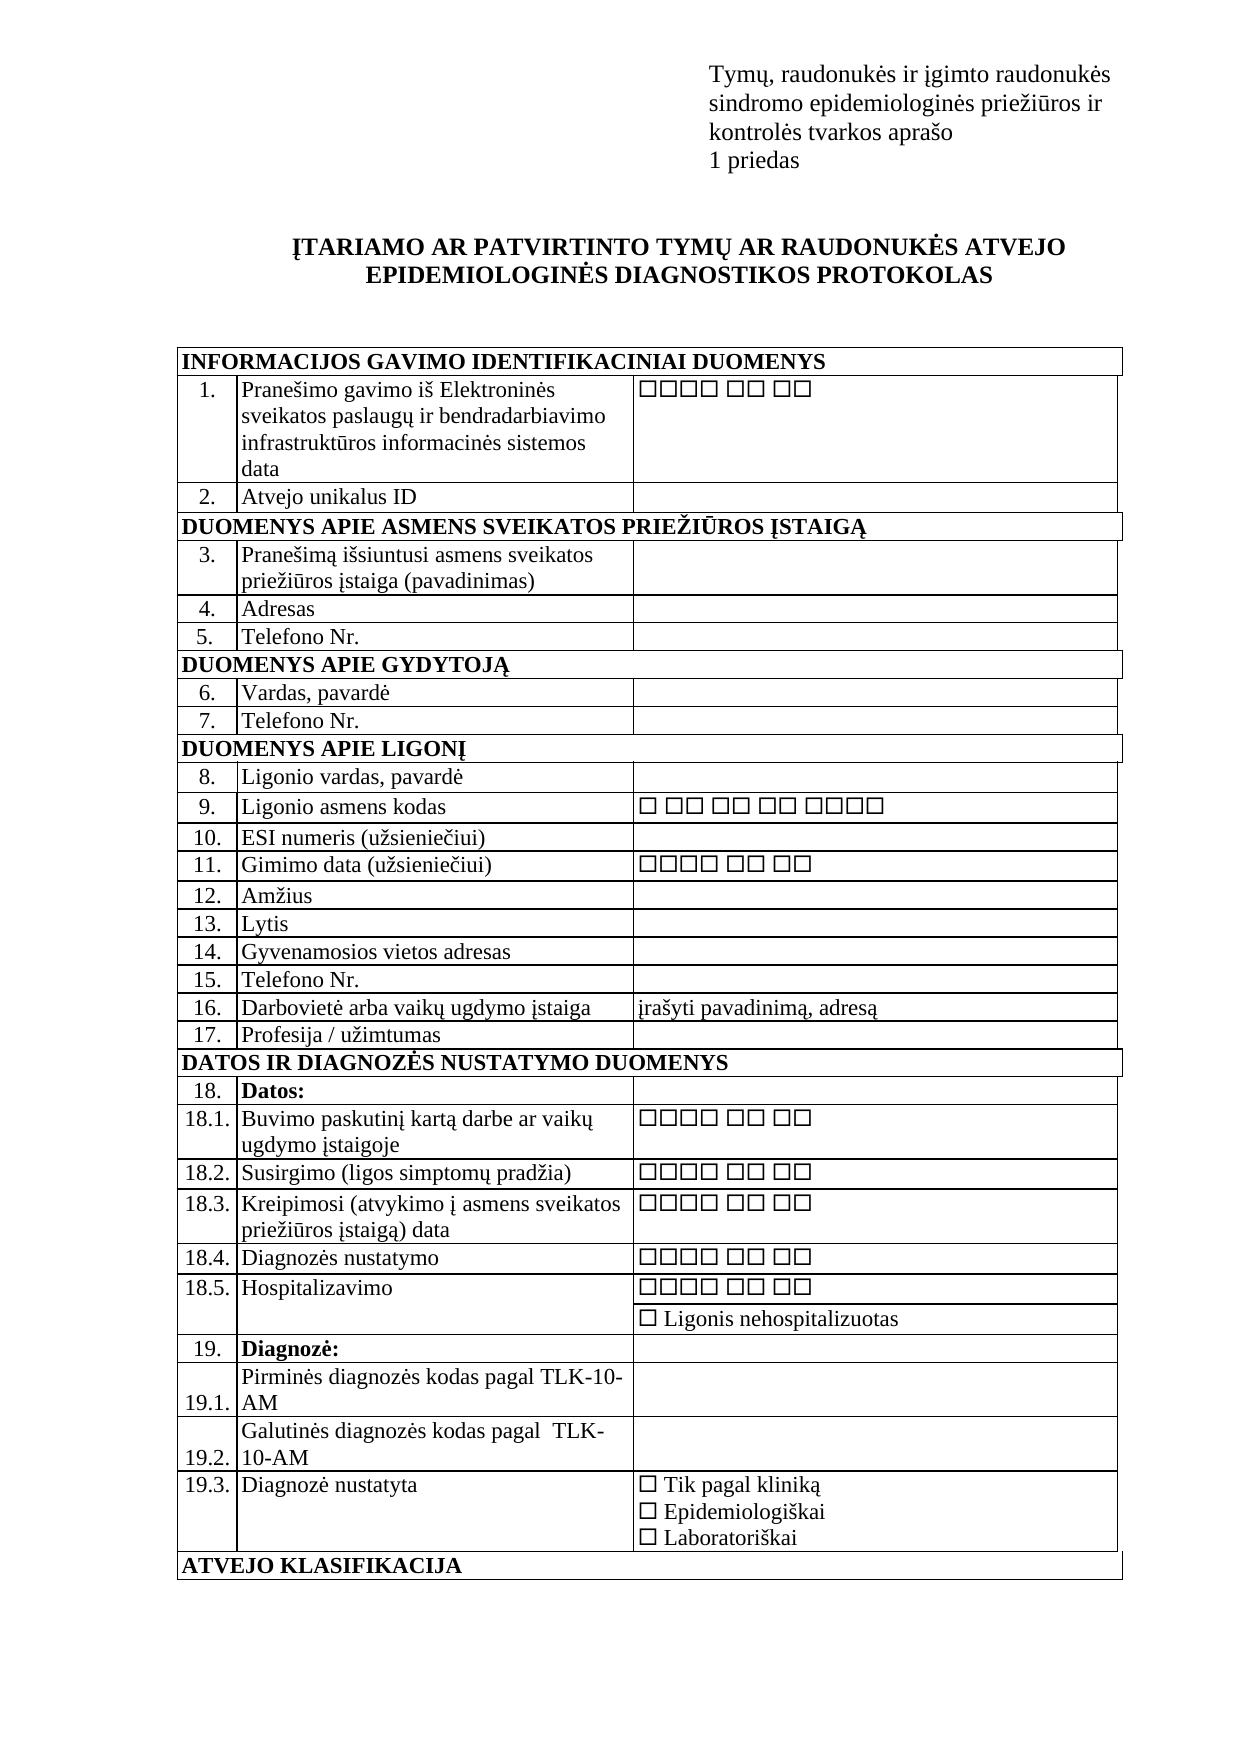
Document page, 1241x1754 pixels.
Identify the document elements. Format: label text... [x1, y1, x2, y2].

table_cell [634, 679, 1117, 706]
table_cell 5. [178, 623, 236, 650]
table_cell [634, 824, 1117, 850]
table_cell Gyvenamosios vietos adresas [238, 938, 633, 964]
table_cell Kreipimosi (atvykimo į asmens sveikatos priežiūros įstaigą) data [238, 1190, 633, 1242]
table_cell    [634, 852, 1117, 880]
table_cell 9. [178, 793, 236, 822]
table_cell Buvimo paskutinį kartą darbe ar vaikų ugdymo įstaigoje [238, 1105, 633, 1158]
table_cell [634, 966, 1117, 992]
table_cell 16. [178, 994, 236, 1020]
table_cell [1118, 1303, 1122, 1333]
table_cell 11. [178, 852, 236, 880]
table_cell 7. [178, 707, 236, 733]
table_cell 2. [178, 483, 236, 512]
table_cell 3. [178, 541, 236, 594]
table_cell [1118, 964, 1122, 992]
table_cell [1118, 1104, 1122, 1158]
text sindromo epidemiologinės priežiūros ir [177, 88, 1181, 117]
table_cell 18.4. [178, 1244, 236, 1273]
table_cell 18.2. [178, 1160, 236, 1188]
table_cell [634, 623, 1117, 650]
table_cell 12. [178, 882, 236, 908]
table_cell įrašyti pavadinimą, adresą [634, 994, 1117, 1020]
table_cell 1. [178, 376, 236, 481]
table_cell 18.1. [178, 1105, 236, 1158]
table_cell [1118, 1334, 1122, 1361]
table_cell [] Ligonis nehospitalizuotas [634, 1305, 1117, 1333]
table_cell Ligonio asmens kodas [238, 793, 633, 822]
text Tymų, raudonukės ir įgimto raudonukės [252, 59, 1181, 88]
table_cell 8. [178, 763, 237, 792]
table_cell   [][][][] [][] [][] [634, 1190, 1117, 1242]
table_header INFORMACIJOS GAVIMO IDENTIFIKACINIAI DUOMENYS [178, 348, 1122, 374]
table_cell 18. [178, 1077, 236, 1104]
table_cell [1118, 1361, 1122, 1416]
table_cell DUOMENYS APIE LIGONĮ [178, 735, 1122, 761]
table_cell [] [][][][][][][][][][] [634, 763, 1117, 792]
table_cell [1118, 1470, 1122, 1551]
table_cell [1118, 1077, 1122, 1104]
table_cell [634, 1077, 1117, 1104]
table_cell 19.1. [178, 1363, 236, 1416]
table_cell [1118, 992, 1122, 1020]
table_cell [1118, 1020, 1122, 1048]
table_cell Telefono Nr. [238, 623, 633, 650]
table_cell [1118, 481, 1122, 512]
table_cell Telefono Nr. [238, 707, 633, 733]
table_cell [1118, 822, 1122, 850]
table_cell [1118, 1243, 1122, 1273]
text kontrolės tvarkos aprašo [177, 117, 1181, 145]
table_cell 15. [178, 966, 236, 992]
table_cell Amžius [238, 882, 633, 908]
table_cell [1118, 850, 1122, 880]
table_cell   [][][][] [][] [][] [634, 1244, 1117, 1273]
table_cell 19.3. [178, 1472, 236, 1551]
table_cell Darbovietė arba vaikų ugdymo įstaiga [238, 994, 633, 1020]
table_cell [1118, 936, 1122, 964]
table_cell    [][][][] [][] [][] [][] [][] [634, 376, 1117, 481]
table_cell DUOMENYS APIE GYDYTOJĄ [178, 651, 1122, 678]
table_cell [1118, 706, 1122, 733]
table_cell Diagnozė: [238, 1335, 633, 1361]
table_cell [1118, 1416, 1122, 1470]
table_cell 18.3. [178, 1190, 236, 1242]
table_cell Vardas, pavardė [238, 679, 633, 706]
table_cell Telefono Nr. [238, 966, 633, 992]
table_cell [1118, 1158, 1122, 1188]
table_cell [634, 1335, 1117, 1361]
table_cell 18.5. [178, 1275, 236, 1333]
table_cell Diagnozė nustatyta [238, 1472, 633, 1551]
table_cell [] Tik pagal kliniką [] Epidemiologiškai [] Laboratoriškai [634, 1472, 1117, 1551]
table_cell Adresas [238, 596, 633, 622]
table_cell   [][][][] [][] [][] [634, 1275, 1117, 1303]
table_cell [1118, 908, 1122, 936]
table_cell   [][][][] [][] [][] [634, 1160, 1117, 1188]
table_cell ESI numeris (užsieniečiui) [238, 824, 633, 850]
table_cell [1118, 594, 1122, 622]
table_cell 10. [178, 824, 236, 850]
table_cell [1118, 1273, 1122, 1303]
table_cell Galutinės diagnozės kodas pagal TLK-10-AM [238, 1417, 633, 1470]
table_cell 13. [178, 910, 236, 936]
table_cell [1118, 1188, 1122, 1242]
table_cell [634, 541, 1117, 594]
table_cell 19.2. [178, 1417, 236, 1470]
table_cell [634, 707, 1117, 733]
table_cell Datos: [238, 1077, 633, 1104]
table_cell [634, 596, 1117, 622]
table_cell [634, 910, 1117, 936]
table_cell 6. [178, 679, 236, 706]
table_cell Susirgimo (ligos simptomų pradžia) [238, 1160, 633, 1188]
table_cell Pirminės diagnozės kodas pagal TLK-10-AM [238, 1363, 633, 1416]
table_cell Gimimo data (užsieniečiui) [238, 852, 633, 880]
table_cell [1118, 679, 1122, 706]
table_cell [1118, 622, 1122, 650]
table_cell 4. [178, 596, 236, 622]
table_cell Pranešimą išsiuntusi asmens sveikatos priežiūros įstaiga (pavadinimas) [238, 541, 633, 594]
text ĮTARIAMO AR PATVIRTINTO TYMŲ AR RAUDONUKĖS ATVEJO EPIDEMIOLOGINĖS DIAGNOSTIKOS PROTOKOLAS [177, 232, 1181, 289]
table_cell Hospitalizavimo [238, 1275, 633, 1333]
table_cell Lytis [238, 910, 633, 936]
table_cell Pranešimo gavimo iš Elektroninės sveikatos paslaugų ir bendradarbiavimo infrastruktūros informacinės sistemos data [238, 376, 633, 481]
table_cell 17. [178, 1022, 236, 1048]
table_cell Profesija / užimtumas [238, 1022, 633, 1048]
table_cell [1118, 763, 1122, 792]
table_cell [634, 1417, 1117, 1470]
table_cell DUOMENYS APIE ASMENS SVEIKATOS PRIEŽIŪROS ĮSTAIGĄ [178, 513, 1122, 540]
table_cell DATOS IR DIAGNOZĖS NUSTATYMO DUOMENYS [178, 1050, 1122, 1076]
table_cell [634, 938, 1117, 964]
table_cell [634, 1363, 1117, 1416]
table_cell [1118, 376, 1122, 481]
table_cell [][][][] [634, 483, 1117, 512]
table_cell Ligonio vardas, pavardė [238, 763, 633, 792]
table_cell [1118, 792, 1122, 822]
table_cell [1118, 880, 1122, 908]
table_cell 19. [178, 1335, 236, 1361]
table_cell ATVEJO KLASIFIKACIJA [178, 1551, 1122, 1578]
table_cell [1118, 541, 1122, 594]
table_cell Diagnozės nustatymo [238, 1244, 633, 1273]
table_cell   [][][][] [][] [][] [634, 1105, 1117, 1158]
table_cell 14. [178, 938, 236, 964]
table_cell Atvejo unikalus ID [238, 483, 633, 512]
table_cell [634, 1022, 1117, 1048]
text 1 priedas [177, 145, 1181, 174]
table_cell [634, 882, 1117, 908]
table_cell     [] [][][][][][][][][][] [634, 793, 1117, 822]
